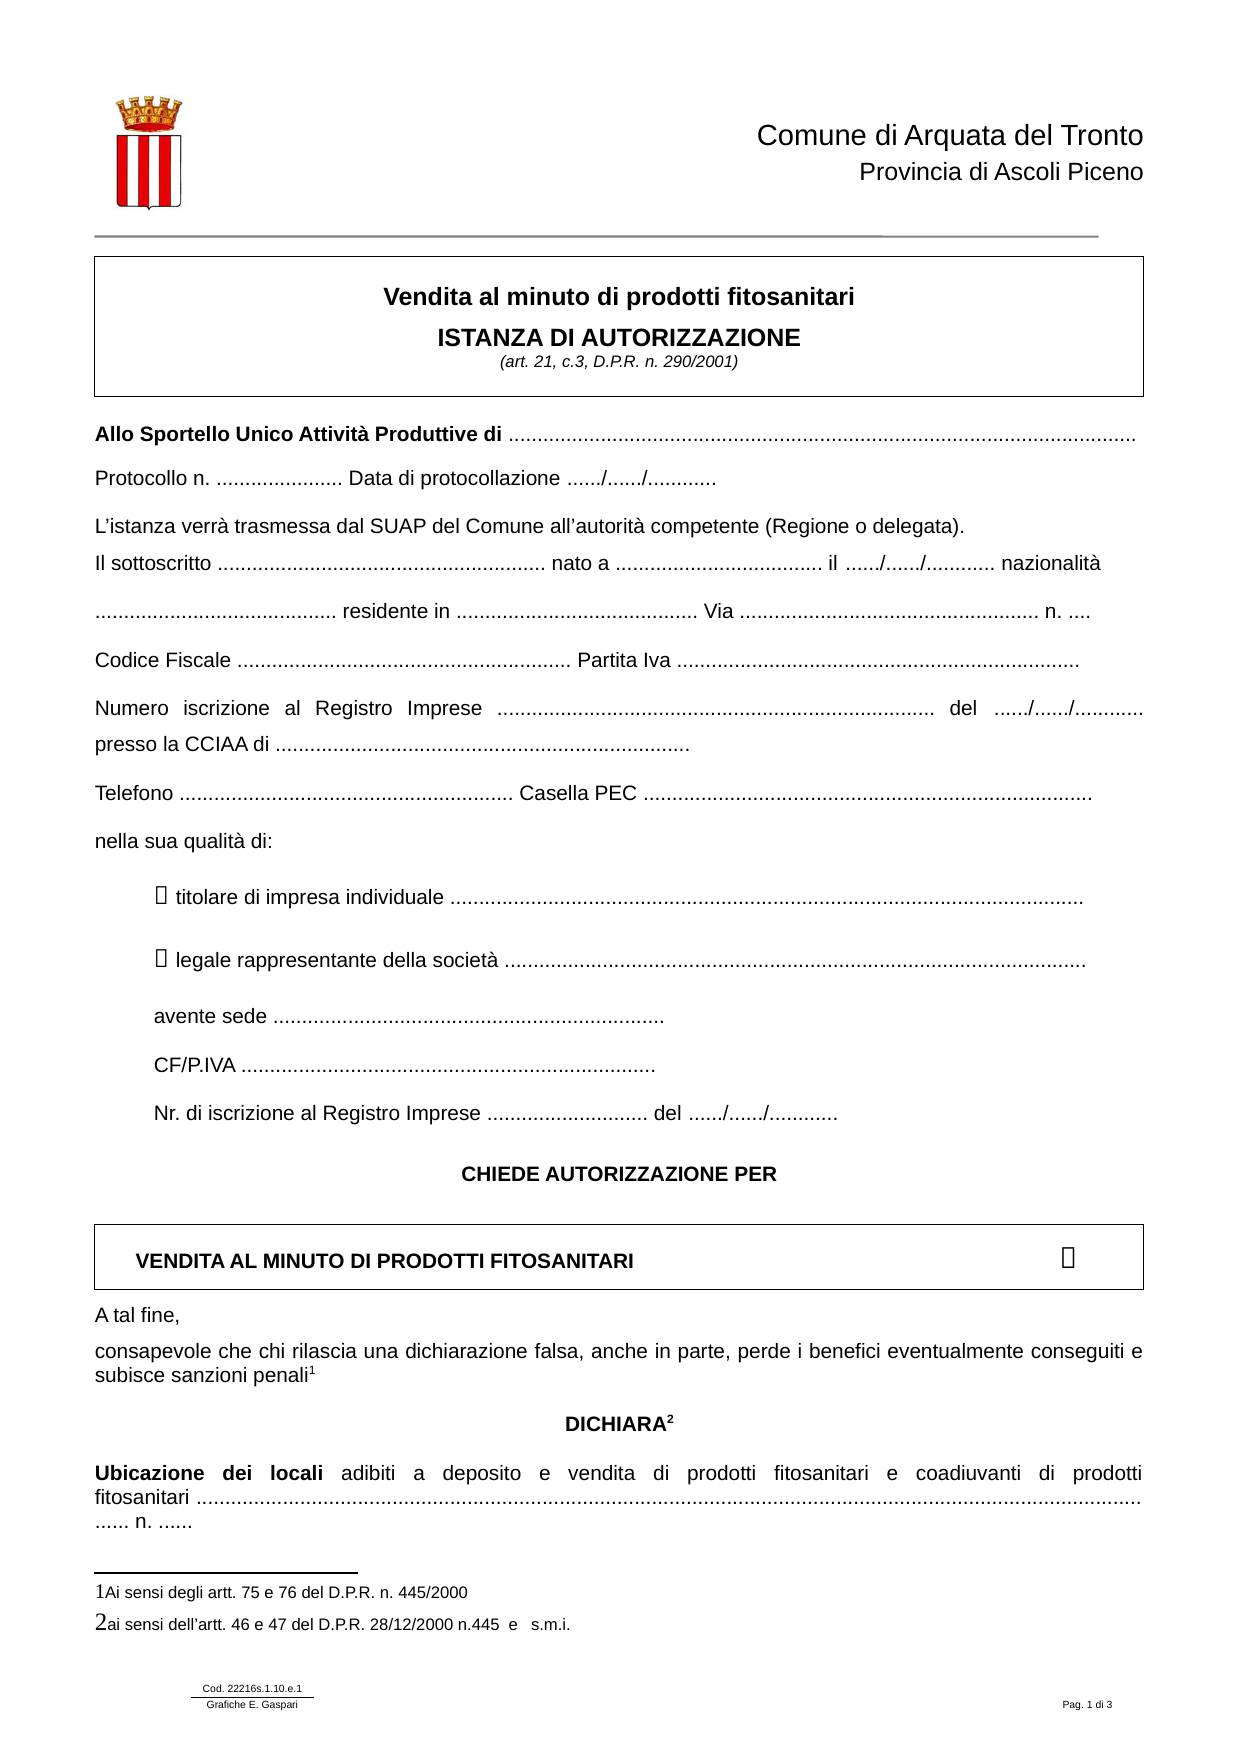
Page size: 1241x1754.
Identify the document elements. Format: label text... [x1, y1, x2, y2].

text  legale rappresentante della società ..................................................................................................... [153, 941, 1144, 975]
text consapevole che chi rilascia una dichiarazione falsa, anche in parte, perde i benefici eventualmente conseguiti e subisce sanzioni penali [94, 1339, 1144, 1387]
text  titolare di impresa individuale .............................................................................................................. [153, 877, 1144, 911]
text avente sede .................................................................... [153, 1004, 1144, 1028]
table_header Vendita al minuto di prodotti fitosanitari ISTANZA DI AUTORIZZAZIONE (art. 21, c.3, D.P.R. n. 290/2001) [95, 257, 1143, 396]
text Comune di Arquata del Tronto [200, 118, 1144, 152]
text .......................................... residente in .......................................... Via .................................................... n. .... [94, 599, 1144, 623]
text ai sensi dell’artt. 46 e 47 del D.P.R. 28/12/2000 n.445 e s.m.i. [94, 1607, 1144, 1636]
text Telefono .......................................................... Casella PEC .............................................................................. [94, 780, 1144, 804]
text Provincia di Ascoli Piceno [200, 157, 1144, 185]
text nella sua qualità di: [94, 829, 1144, 853]
picture [98, 87, 200, 219]
text Protocollo n. ...................... Data di protocollazione ....../....../............ [94, 466, 1144, 490]
text Allo Sportello Unico Attività Produttive di ............................................................................................................. [94, 422, 1144, 446]
text DICHIARA [94, 1412, 1144, 1436]
text CF/P.IVA ........................................................................ [153, 1053, 1144, 1077]
text L’istanza verrà trasmessa dal SUAP del Comune all’autorità competente (Regione o delegata). [94, 514, 1144, 538]
text Il sottoscritto ......................................................... nato a .................................... il ....../....../............ nazionalità [94, 551, 1144, 575]
table_header VENDITA AL MINUTO DI PRODOTTI FITOSANITARI  [95, 1225, 1143, 1289]
text Numero iscrizione al Registro Imprese ............................................................................ del ....../....../............ presso la CCIAA di ........................................................................ [94, 696, 1144, 756]
text Codice Fiscale .......................................................... Partita Iva ...................................................................... [94, 648, 1144, 672]
text CHIEDE AUTORIZZAZIONE PER [94, 1162, 1144, 1186]
text A tal fine, [94, 1303, 1144, 1327]
text Ai sensi degli artt. 75 e 76 del D.P.R. n. 445/2000 [94, 1579, 1144, 1603]
text Nr. di iscrizione al Registro Imprese ............................ del ....../....../............ [153, 1101, 1144, 1125]
text Ubicazione dei locali adibiti a deposito e vendita di prodotti fitosanitari e coadiuvanti di prodotti fitosanitari .......................................................................................................................................................................... n. ...... [94, 1461, 1144, 1533]
